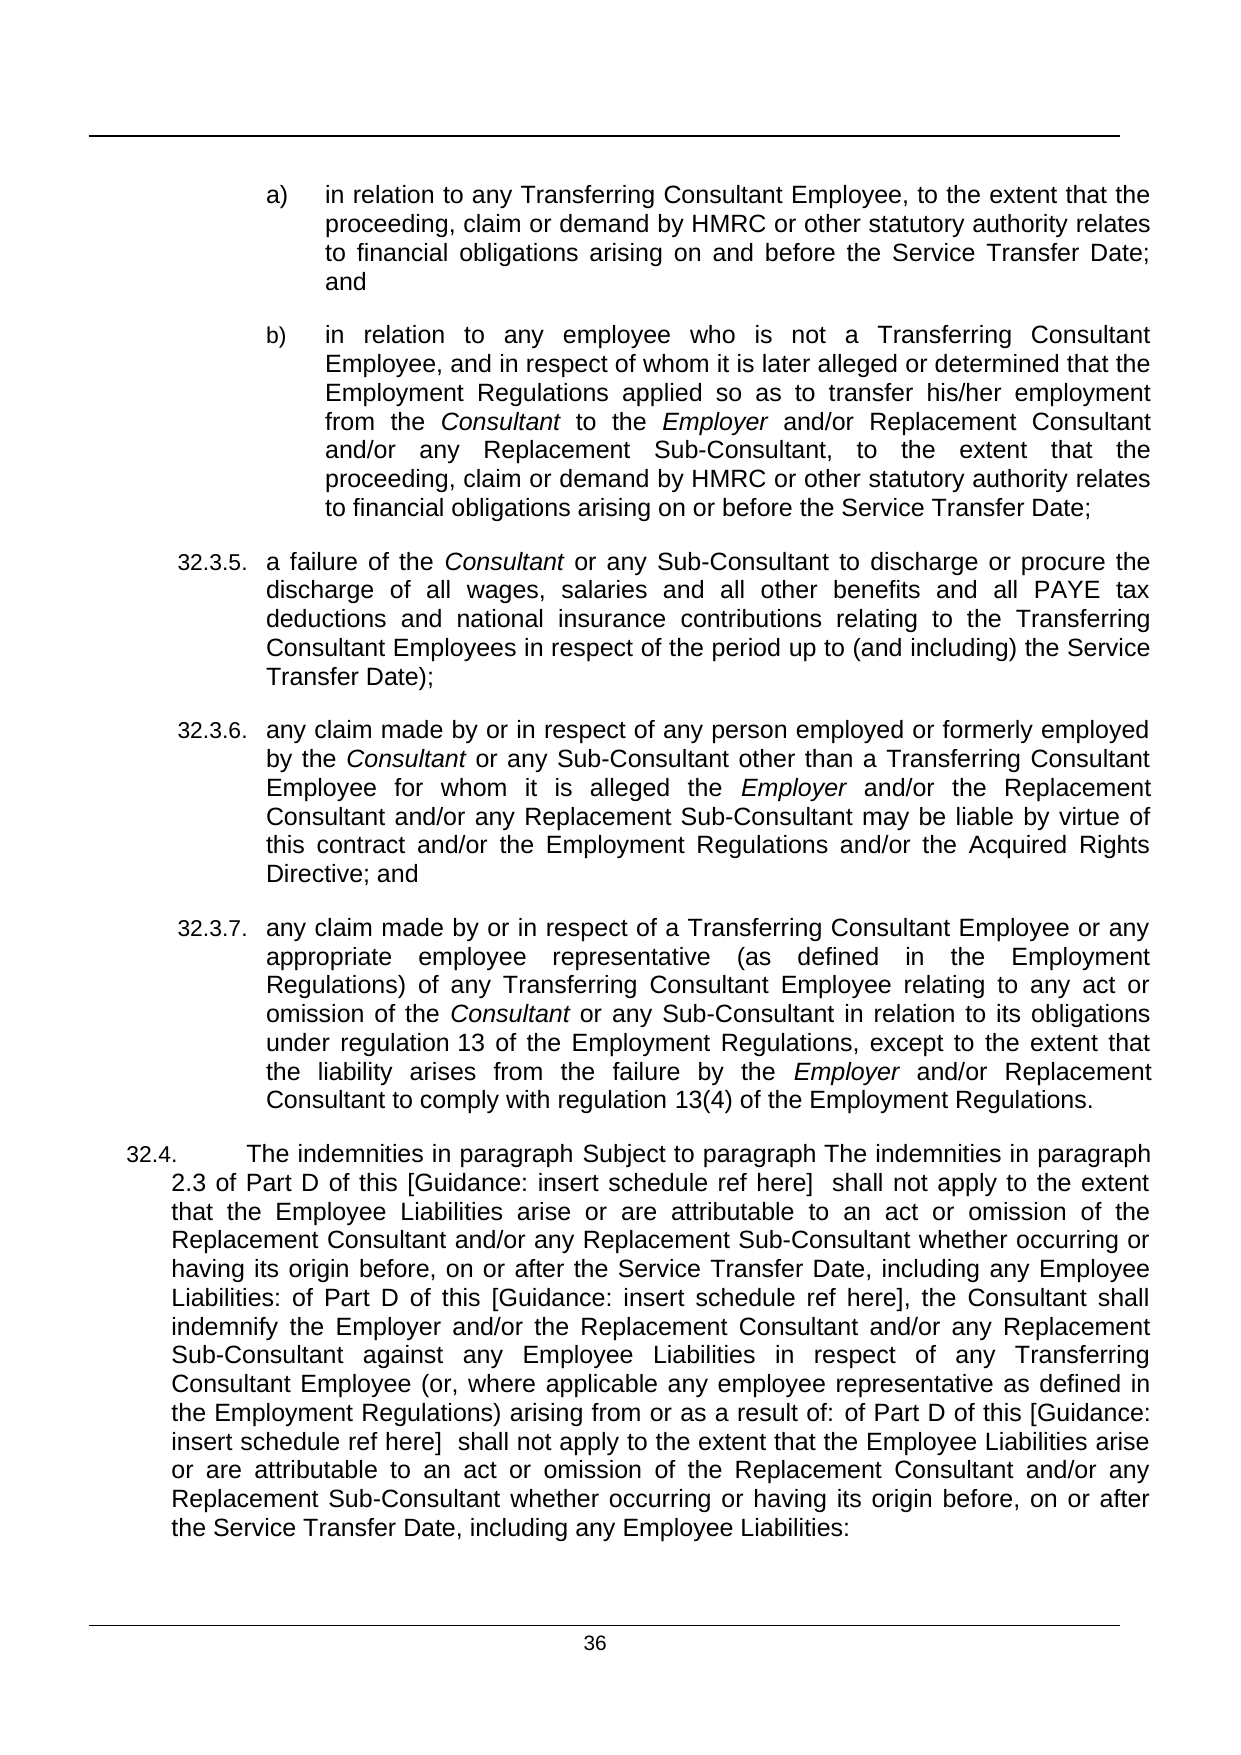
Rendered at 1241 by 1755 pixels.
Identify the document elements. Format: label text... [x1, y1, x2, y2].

list a failure of the Consultant or any Sub-Consultant to discharge or procure the discharge of all wages, salaries and all other benefits and all PAYE tax deductions and national insurance contributions relating to the Transferring Consultant Employees in respect of the period up to (and including) the Service Transfer Date); [177, 547, 1152, 690]
list The indemnities in paragraph 2.3 of Part D of this [Guidance: insert schedule ref here] shall not apply to the extent that the Employee Liabilities arise or are attributable to an act or omission of the Replacement Consultant and/or any Replacement Sub-Consultant whether occurring or having its origin before, on or after the Service Transfer Date, including any Employee Liabilities: [126, 1139, 1152, 1542]
list any claim made by or in respect of a Transferring Consultant Employee or any appropriate employee representative (as defined in the Employment Regulations) of any Transferring Consultant Employee relating to any act or omission of the Consultant or any Sub-Consultant in relation to its obligations under regulation 13 of the Employment Regulations, except to the extent that the liability arises from the failure by the Employer and/or Replacement Consultant to comply with regulation 13(4) of the Employment Regulations. [177, 913, 1152, 1114]
list any claim made by or in respect of any person employed or formerly employed by the Consultant or any Sub-Consultant other than a Transferring Consultant Employee for whom it is alleged the Employer and/or the Replacement Consultant and/or any Replacement Sub-Consultant may be liable by virtue of this contract and/or the Employment Regulations and/or the Acquired Rights Directive; and [177, 715, 1152, 888]
list in relation to any employee who is not a Transferring Consultant Employee, and in respect of whom it is later alleged or determined that the Employment Regulations applied so as to transfer his/her employment from the Consultant to the Employer and/or Replacement Consultant and/or any Replacement Sub-Consultant, to the extent that the proceeding, claim or demand by HMRC or other statutory authority relates to financial obligations arising on or before the Service Transfer Date; [266, 320, 1152, 522]
list in relation to any Transferring Consultant Employee, to the extent that the proceeding, claim or demand by HMRC or other statutory authority relates to financial obligations arising on and before the Service Transfer Date; and [266, 180, 1152, 295]
